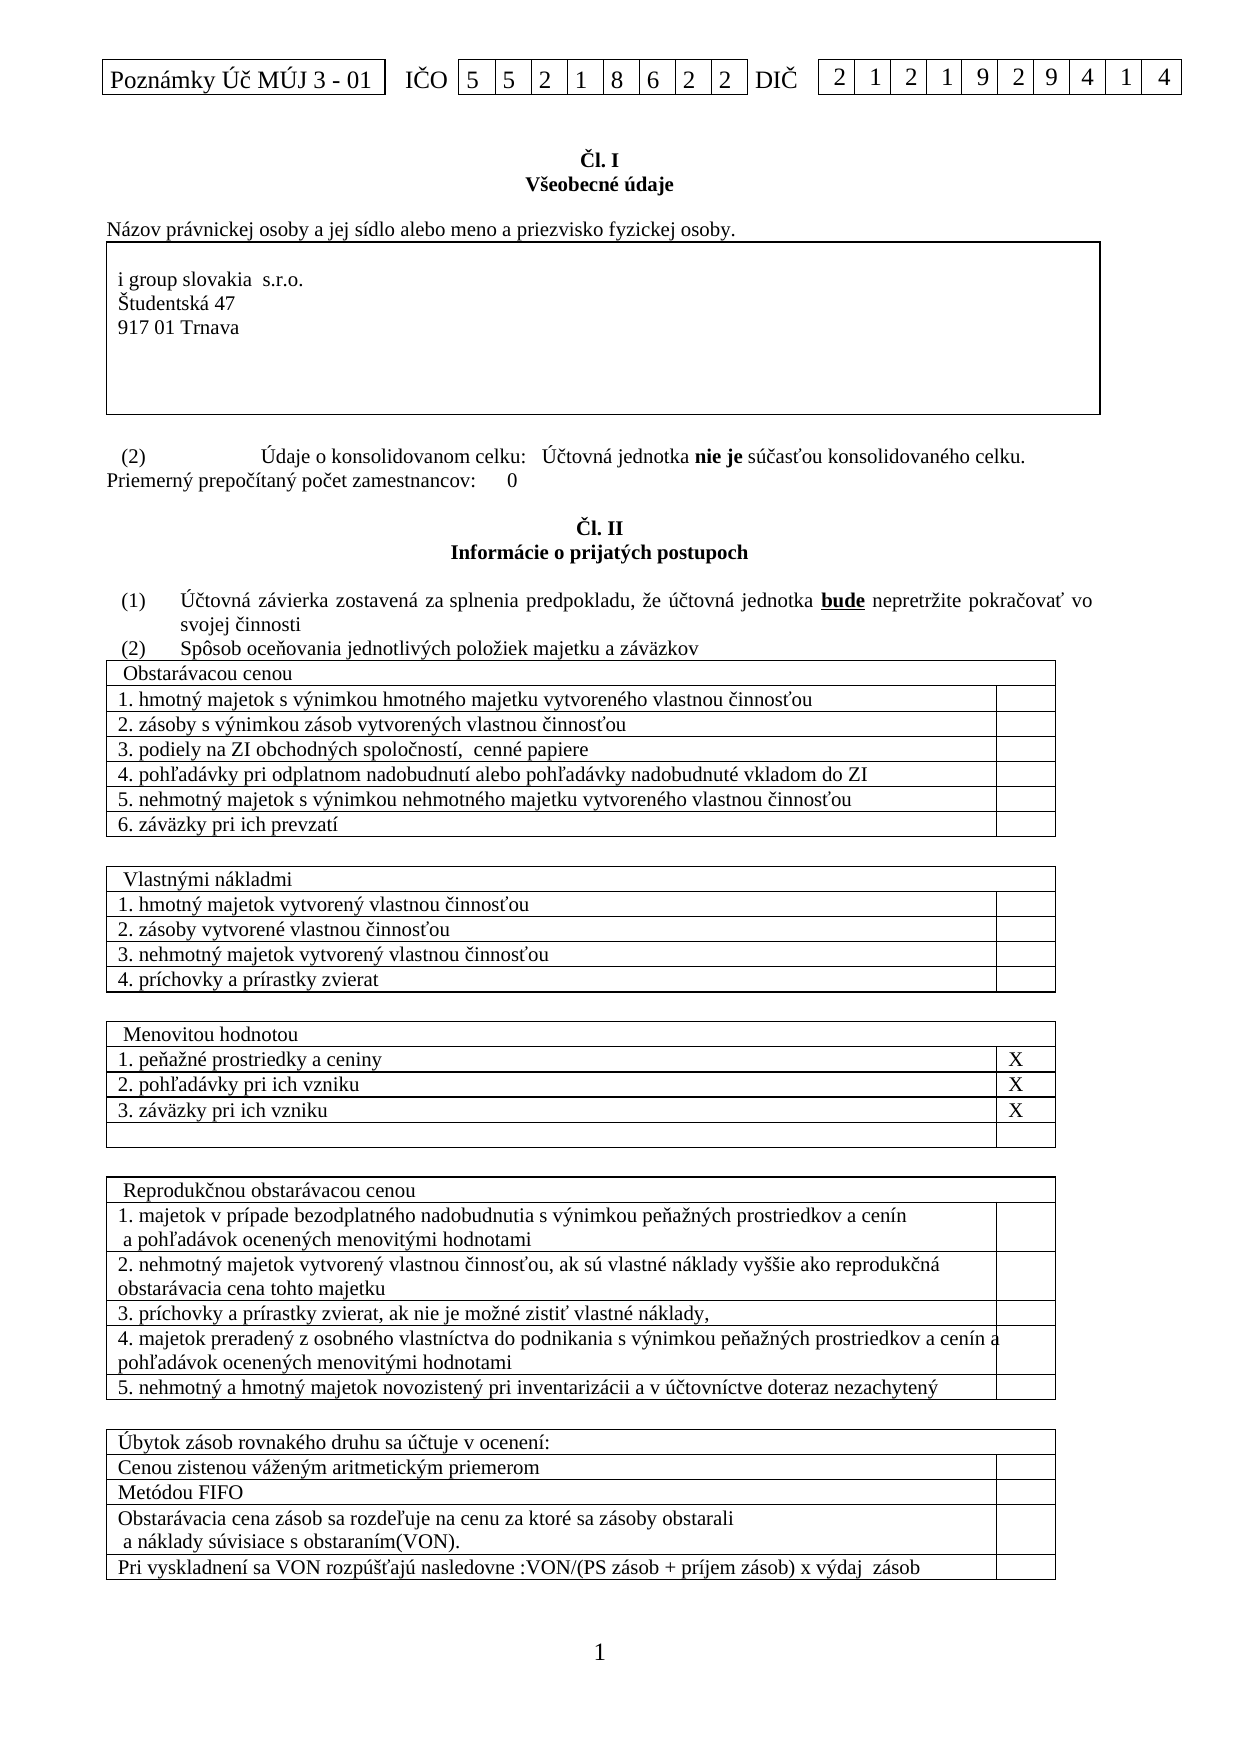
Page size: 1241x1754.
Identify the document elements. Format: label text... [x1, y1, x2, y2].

table_cell [997, 1480, 1055, 1504]
table_cell [997, 1555, 1055, 1579]
table_cell 3. príchovky a prírastky zvierat, ak nie je možné zistiť vlastné náklady, [107, 1301, 996, 1325]
table_cell X [997, 1073, 1055, 1096]
table_cell Obstarávacia cena zásob sa rozdeľuje na cenu za ktoré sa zásoby obstarali a náklady súvisiace s obstaraním(VON). [107, 1505, 996, 1553]
table_cell 2. pohľadávky pri ich vzniku [107, 1073, 996, 1096]
text Čl. II [106, 516, 1092, 540]
table_cell 3. záväzky pri ich vzniku [107, 1098, 996, 1122]
table_cell 6. záväzky pri ich prevzatí [107, 812, 996, 836]
table_cell [997, 1326, 1055, 1374]
table_cell 2. zásoby vytvorené vlastnou činnosťou [107, 917, 996, 941]
table_cell [997, 1505, 1055, 1553]
list Názov právnickej osoby a jej sídlo alebo meno a priezvisko fyzickej osoby. [0, 217, 1092, 241]
table_cell 5. nehmotný a hmotný majetok novozistený pri inventarizácii a v účtovníctve doteraz nezachytený [107, 1375, 996, 1399]
table_cell 4. príchovky a prírastky zvierat [107, 967, 996, 991]
table_cell Pri vyskladnení sa VON rozpúšťajú nasledovne :VON/(PS zásob + príjem zásob) x výdaj zásob [107, 1555, 996, 1579]
table_header Úbytok zásob rovnakého druhu sa účtuje v ocenení: [107, 1430, 1055, 1454]
table_cell [997, 712, 1055, 736]
table_cell [997, 686, 1055, 711]
table_header Vlastnými nákladmi [107, 867, 1055, 891]
table_cell 1. hmotný majetok vytvorený vlastnou činnosťou [107, 892, 996, 916]
table_cell [997, 1301, 1055, 1325]
table_cell 5. nehmotný majetok s výnimkou nehmotného majetku vytvoreného vlastnou činnosťou [107, 787, 996, 811]
table_cell [997, 737, 1055, 761]
table_cell 2. nehmotný majetok vytvorený vlastnou činnosťou, ak sú vlastné náklady vyššie ako reprodukčná obstarávacia cena tohto majetku [107, 1252, 996, 1300]
table_cell X [997, 1047, 1055, 1071]
table_cell [997, 1375, 1055, 1399]
table_cell Metódou FIFO [107, 1480, 996, 1504]
table_cell [997, 917, 1055, 941]
table_cell [107, 1123, 996, 1147]
table_cell [997, 787, 1055, 811]
table_cell 3. nehmotný majetok vytvorený vlastnou činnosťou [107, 942, 996, 966]
list Spôsob oceňovania jednotlivých položiek majetku a záväzkov [121, 636, 1092, 660]
table_cell [997, 967, 1055, 991]
table_cell [997, 1252, 1055, 1300]
table_cell 1. hmotný majetok s výnimkou hmotného majetku vytvoreného vlastnou činnosťou [107, 686, 996, 711]
table_cell [997, 1123, 1055, 1147]
table_cell Cenou zistenou váženým aritmetickým priemerom [107, 1455, 996, 1479]
table_cell X [997, 1098, 1055, 1122]
table_cell 4. majetok preradený z osobného vlastníctva do podnikania s výnimkou peňažných prostriedkov a cenín a pohľadávok ocenených menovitými hodnotami [107, 1326, 996, 1374]
text Informácie o prijatých postupoch [106, 540, 1092, 564]
table_cell [997, 762, 1055, 786]
table_header Menovitou hodnotou [107, 1022, 1055, 1046]
table_cell [997, 942, 1055, 966]
table_cell [997, 812, 1055, 836]
table_cell 1. majetok v prípade bezodplatného nadobudnutia s výnimkou peňažných prostriedkov a cenín a pohľadávok ocenených menovitými hodnotami [107, 1203, 996, 1251]
table_cell [997, 1455, 1055, 1479]
list Účtovná závierka zostavená za splnenia predpokladu, že účtovná jednotka bude nepretržite pokračovať vo svojej činnosti [121, 588, 1092, 636]
table_cell 2. zásoby s výnimkou zásob vytvorených vlastnou činnosťou [107, 712, 996, 736]
table_header Reprodukčnou obstarávacou cenou [107, 1178, 1055, 1202]
table_cell 3. podiely na ZI obchodných spoločností, cenné papiere [107, 737, 996, 761]
table_header i group slovakia s.r.o. Študentská 47 917 01 Trnava [107, 243, 1099, 414]
list Priemerný prepočítaný počet zamestnancov: 0 [0, 468, 1092, 492]
table_cell [997, 1203, 1055, 1251]
table_cell 1. peňažné prostriedky a ceniny [107, 1047, 996, 1071]
table_header Obstarávacou cenou [107, 661, 1055, 685]
table_cell 4. pohľadávky pri odplatnom nadobudnutí alebo pohľadávky nadobudnuté vkladom do ZI [107, 762, 996, 786]
text Všeobecné údaje [106, 172, 1092, 196]
text Čl. I [106, 148, 1092, 172]
table_cell [997, 892, 1055, 916]
list Údaje o konsolidovanom celku: Účtovná jednotka nie je súčasťou konsolidovaného celku. [121, 444, 1092, 468]
